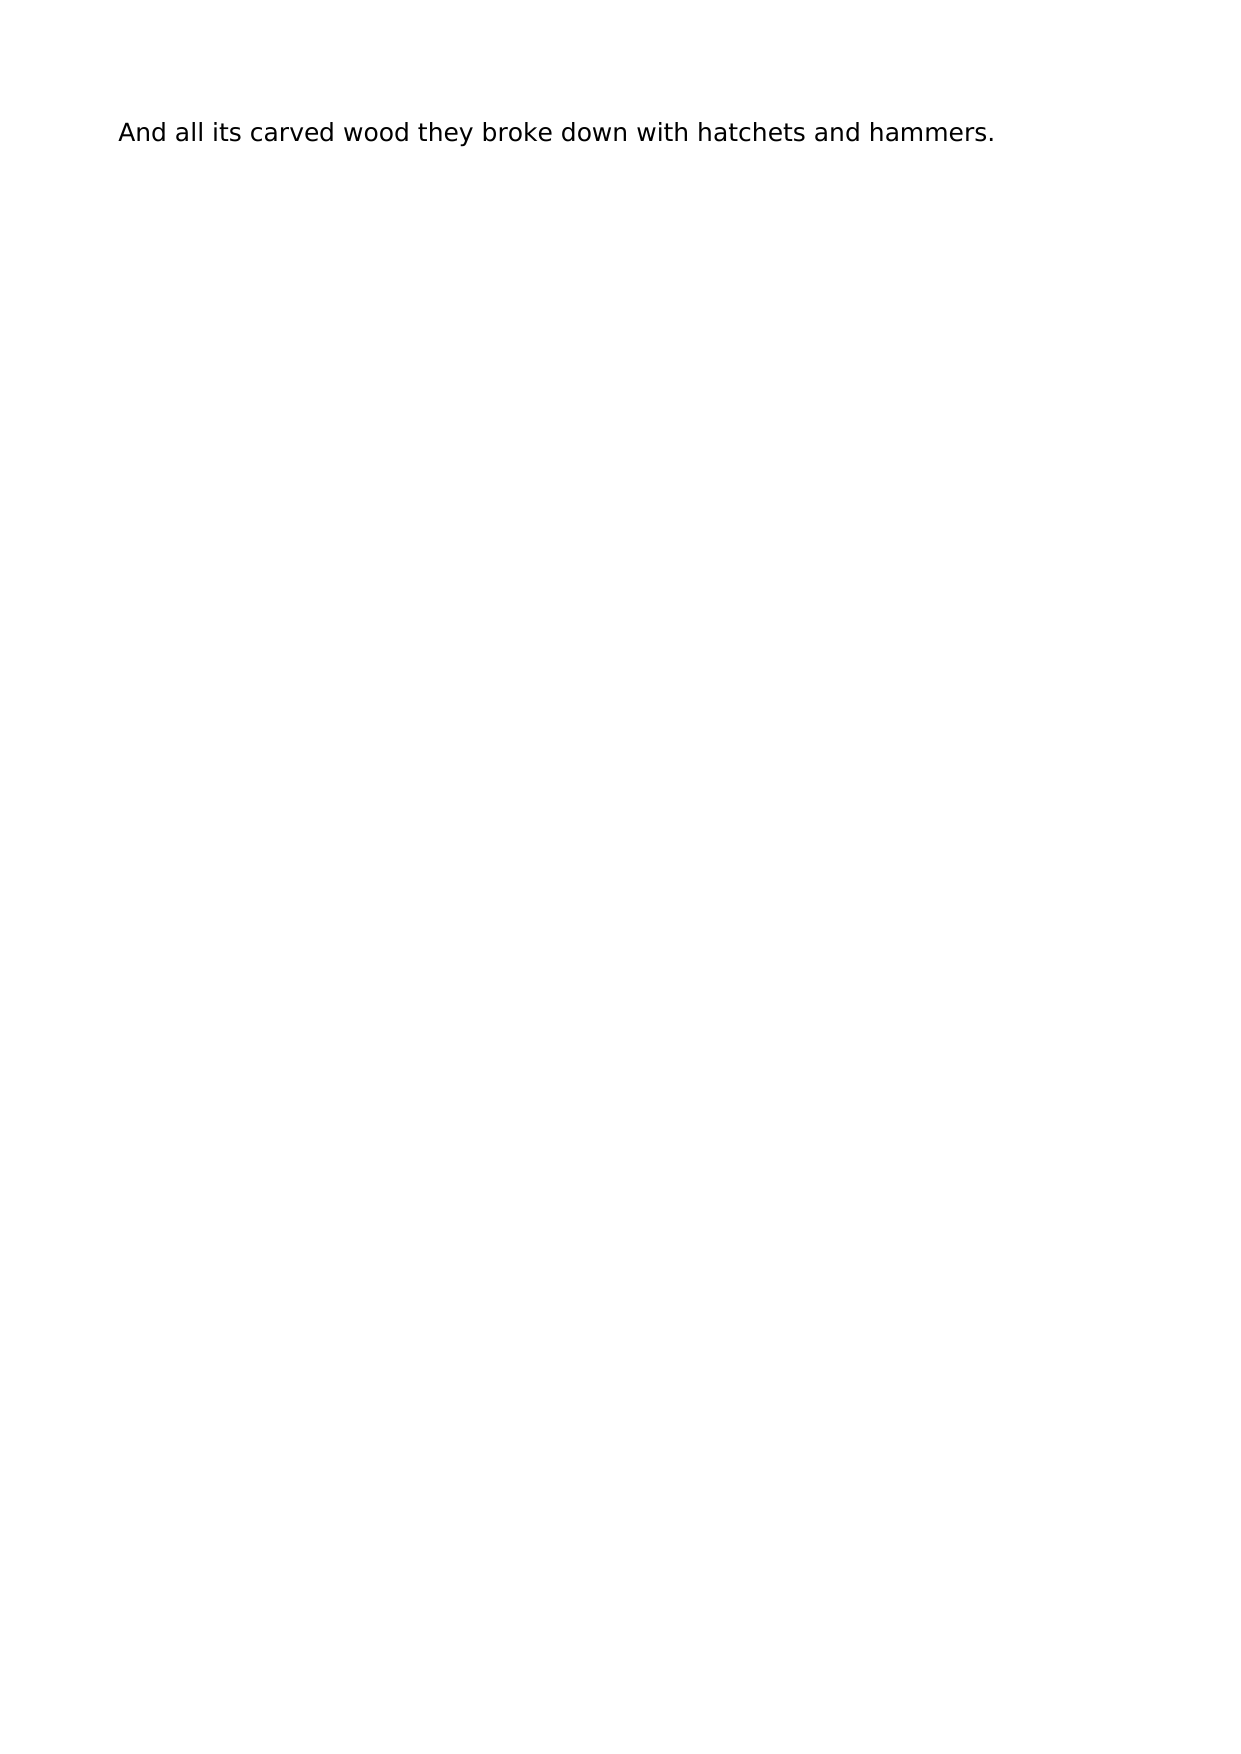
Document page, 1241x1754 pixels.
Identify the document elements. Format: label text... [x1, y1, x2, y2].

text And all its carved wood they broke down with hatchets and hammers. [118, 118, 1122, 147]
